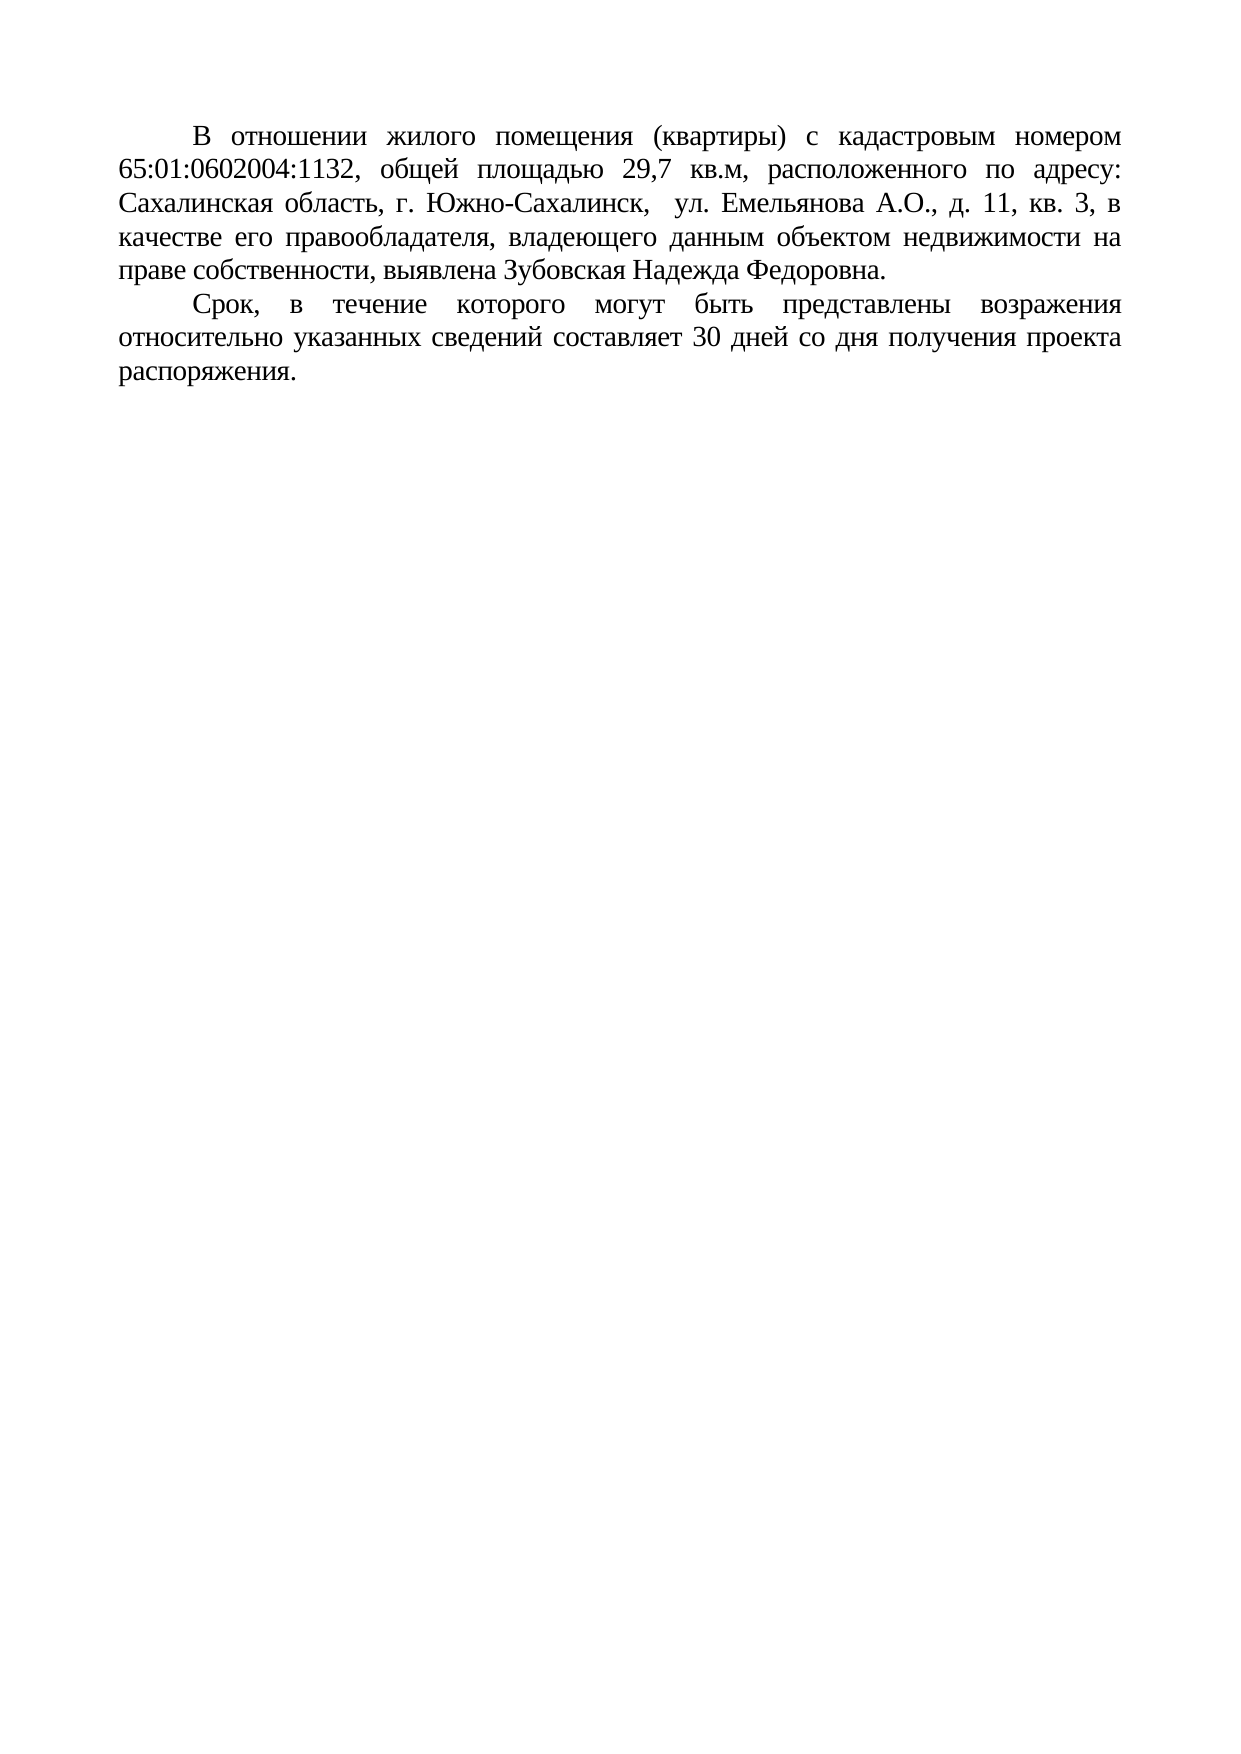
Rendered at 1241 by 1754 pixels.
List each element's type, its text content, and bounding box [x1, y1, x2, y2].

text В отношении жилого помещения (квартиры) с кадастровым номером 65:01:0602004:1132, общей площадью 29,7 кв.м, расположенного по адресу: Сахалинская область, г. Южно-Сахалинск, ул. Емельянова А.О., д. 11, кв. 3, в качестве его правообладателя, владеющего данным объектом недвижимости на праве собственности, выявлена Зубовская Надежда Федоровна. [118, 118, 1122, 286]
text Срок, в течение которого могут быть представлены возражения относительно указанных сведений составляет 30 дней со дня получения проекта распоряжения. [118, 286, 1122, 386]
